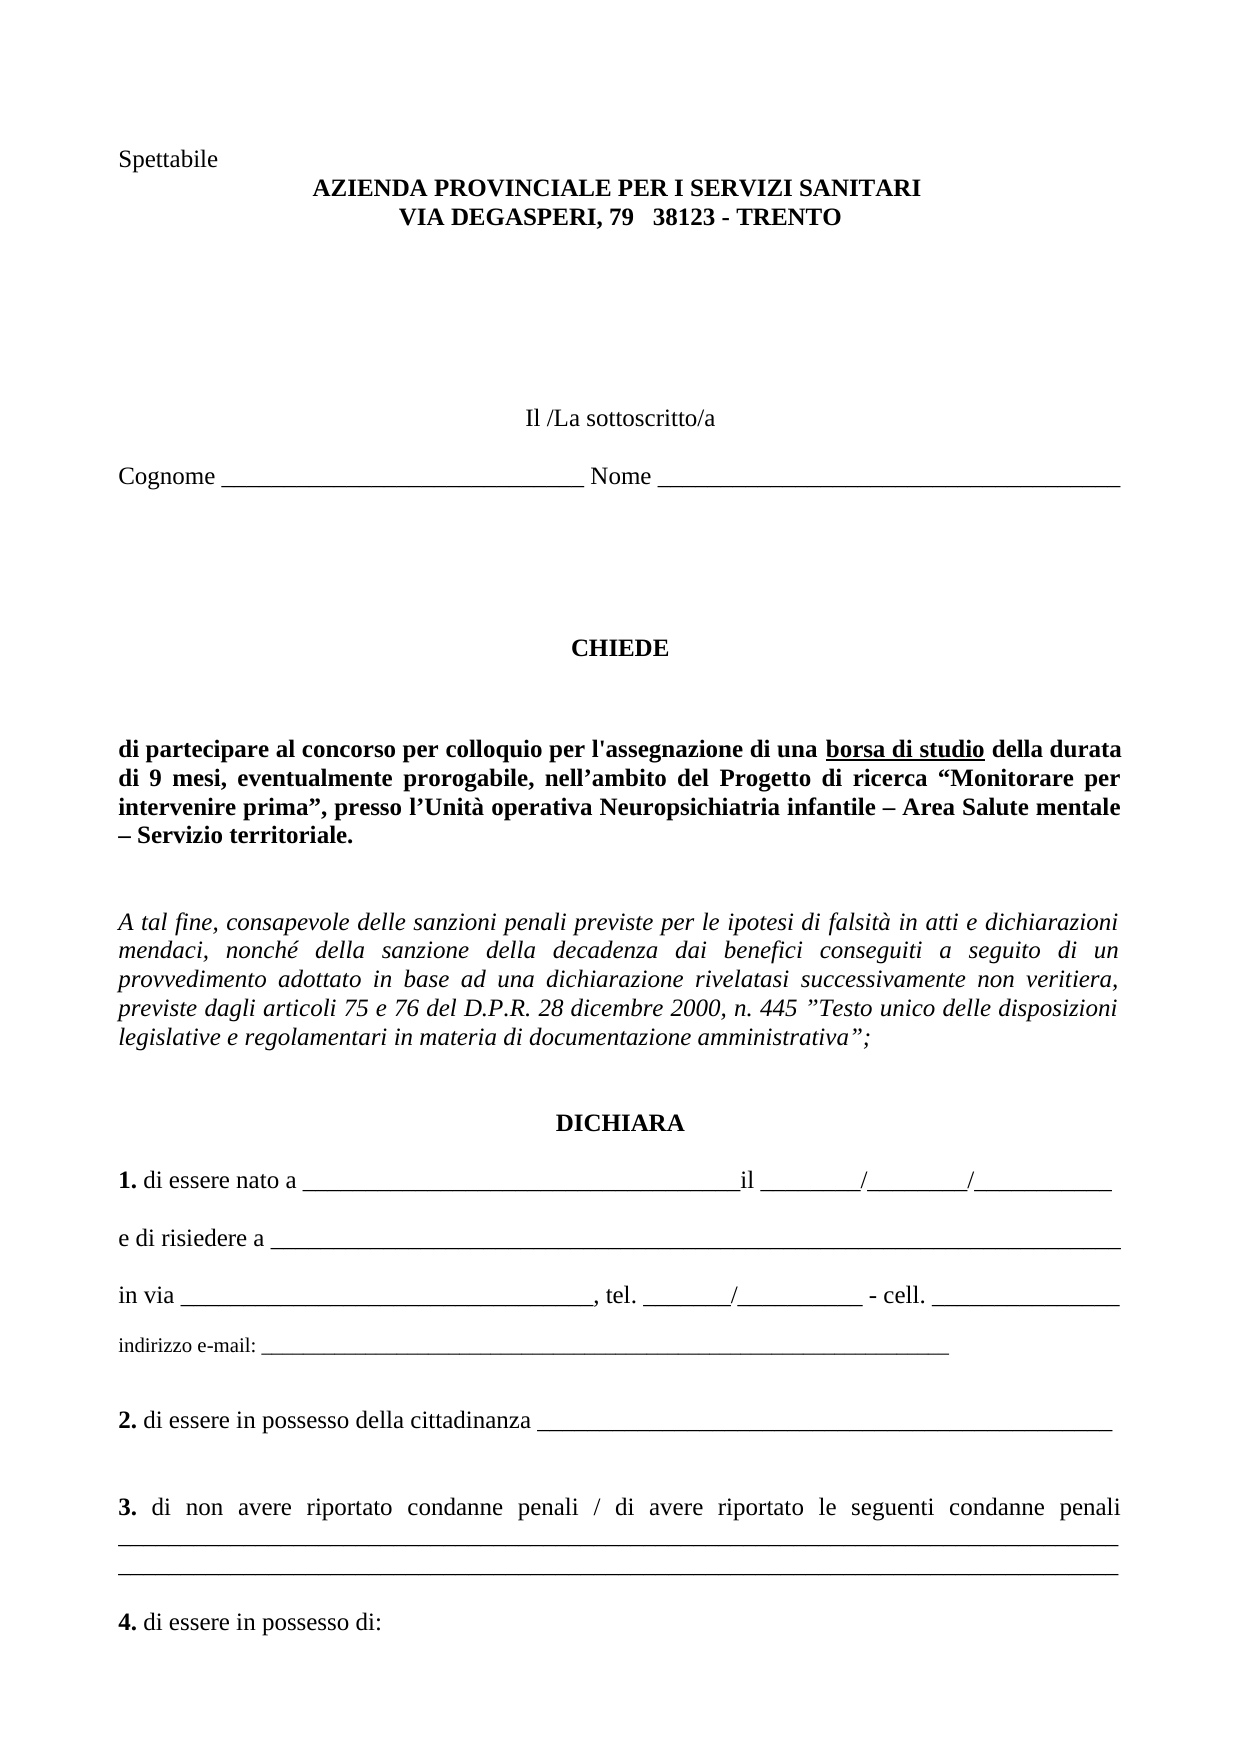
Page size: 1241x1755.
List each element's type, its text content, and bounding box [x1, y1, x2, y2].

text A tal fine, consapevole delle sanzioni penali previste per le ipotesi di falsità in atti e dichiarazioni mendaci, nonché della sanzione della decadenza dai benefici conseguiti a seguito di un provvedimento adottato in base ad una dichiarazione rivelatasi successivamente non veritiera, previste dagli articoli 75 e 76 del D.P.R. 28 dicembre 2000, n. 445 ”Testo unico delle disposizioni legislative e regolamentari in materia di documentazione amministrativa”; [118, 907, 1122, 1051]
text Cognome _____________________________ Nome _____________________________________ [118, 461, 1122, 489]
text DICHIARA [118, 1108, 1122, 1137]
text Il /La sottoscritto/a [118, 403, 1122, 432]
text CHIEDE [118, 633, 1122, 662]
text AZIENDA PROVINCIALE PER I SERVIZI SANITARI [118, 173, 1122, 202]
text 4. di essere in possesso di: [118, 1607, 1122, 1636]
text VIA DEGASPERI, 79 38123 - TRENTO [118, 202, 1122, 231]
text Spettabile [118, 144, 1122, 173]
text di partecipare al concorso per colloquio per l'assegnazione di una borsa di studio della durata di 9 mesi, eventualmente prorogabile, nell’ambito del Progetto di ricerca “Monitorare per intervenire prima”, presso l’Unità operativa Neuropsichiatria infantile – Area Salute mentale – Servizio territoriale. [118, 734, 1122, 849]
text indirizzo e-mail: __________________________________________________________________ [118, 1333, 1122, 1357]
text 2. di essere in possesso della cittadinanza ______________________________________________ [118, 1406, 1122, 1434]
text 1. di essere nato a ___________________________________il ________/________/___________ [118, 1166, 1122, 1194]
text 3. di non avere riportato condanne penali / di avere riportato le seguenti condanne penali ________________________________________________________________________________________________________________________________________________________________ [118, 1492, 1122, 1578]
text in via _________________________________, tel. _______/__________ - cell. _______________ [118, 1281, 1122, 1309]
text e di risiedere a ____________________________________________________________________ [118, 1223, 1122, 1252]
